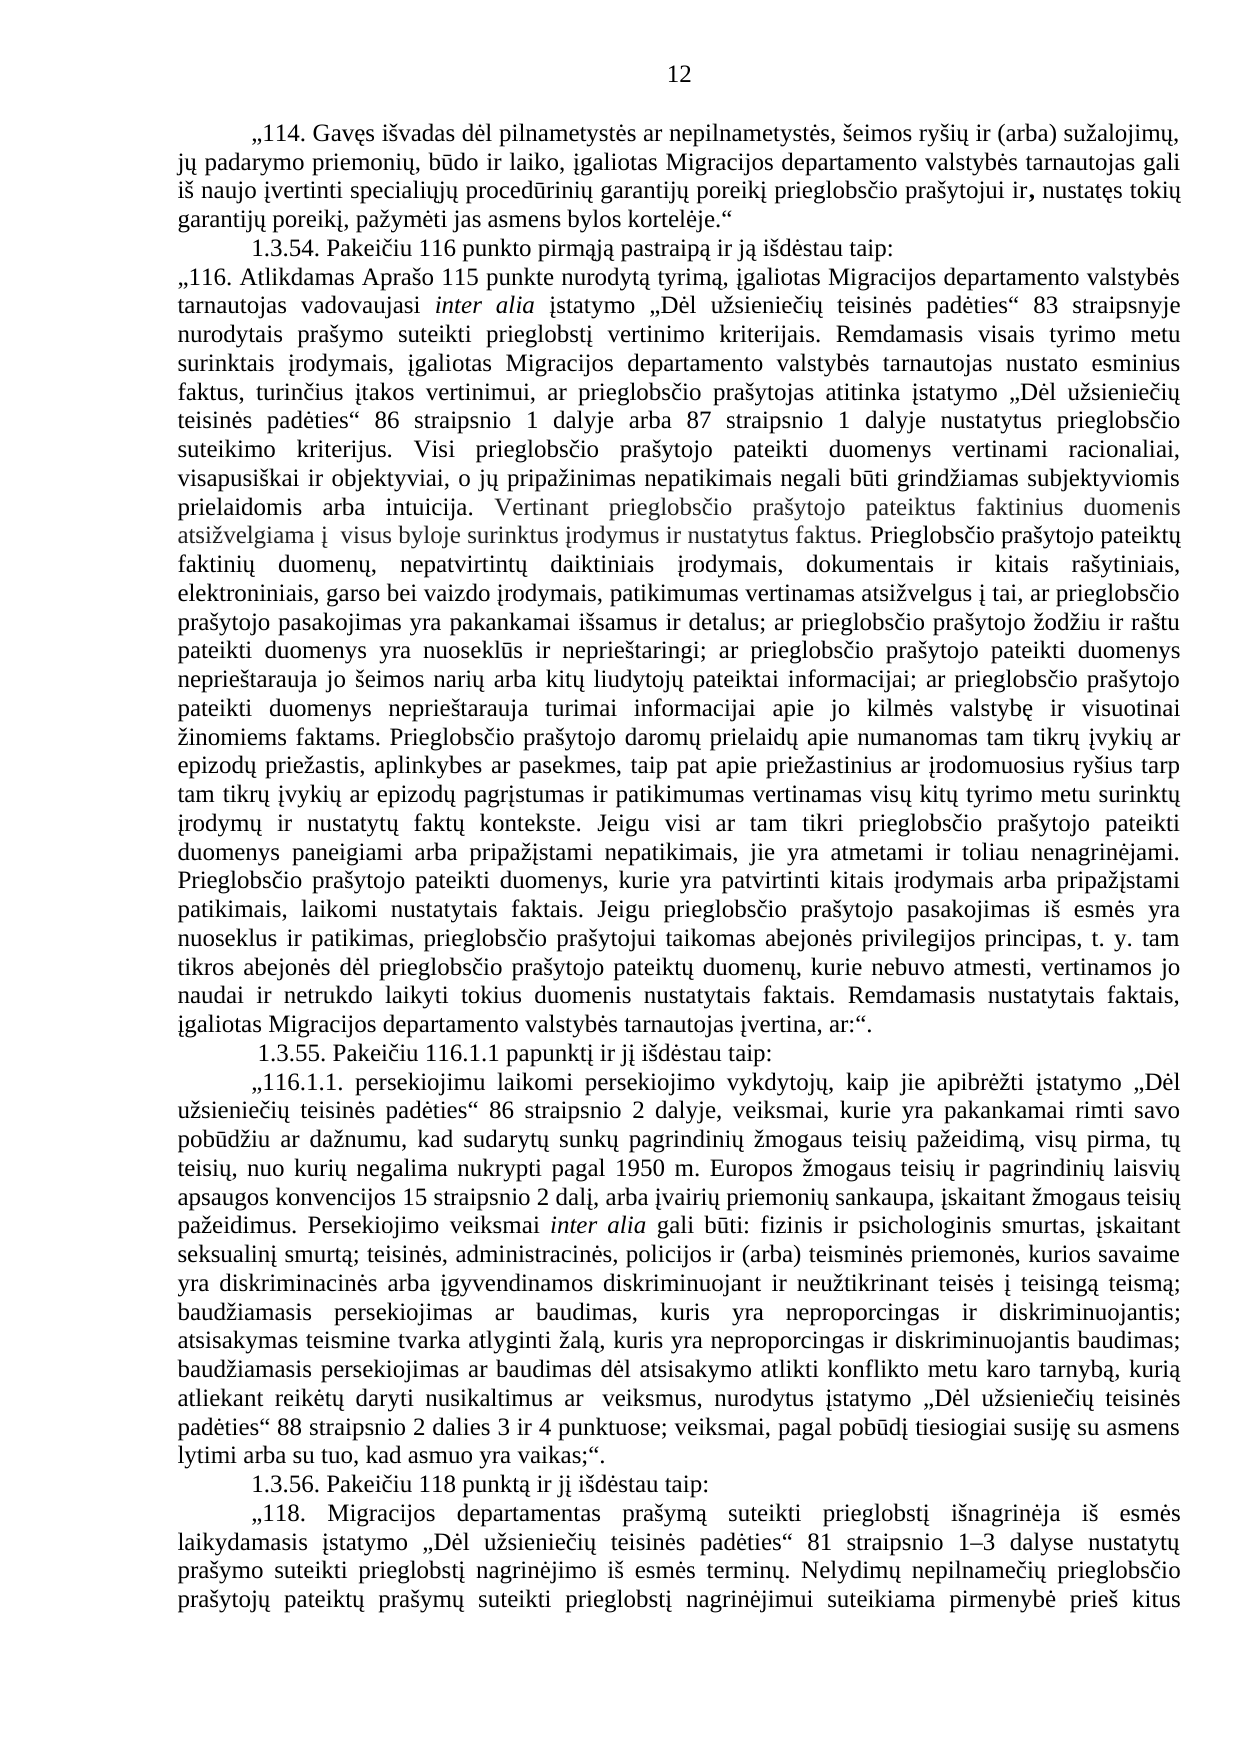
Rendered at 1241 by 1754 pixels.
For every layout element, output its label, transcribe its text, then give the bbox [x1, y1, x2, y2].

text „114. Gavęs išvadas dėl pilnametystės ar nepilnametystės, šeimos ryšių ir (arba) sužalojimų, jų padarymo priemonių, būdo ir laiko, įgaliotas Migracijos departamento valstybės tarnautojas gali iš naujo įvertinti specialiųjų procedūrinių garantijų poreikį prieglobsčio prašytojui ir, nustatęs tokių garantijų poreikį, pažymėti jas asmens bylos kortelėje.“ [177, 118, 1181, 233]
text 1.3.55. Pakeičiu 116.1.1 papunktį ir jį išdėstau taip: [177, 1038, 1181, 1067]
text „118. Migracijos departamentas prašymą suteikti prieglobstį išnagrinėja iš esmės laikydamasis įstatymo „Dėl užsieniečių teisinės padėties“ 81 straipsnio 1–3 dalyse nustatytų prašymo suteikti prieglobstį nagrinėjimo iš esmės terminų. Nelydimų nepilnamečių prieglobsčio prašytojų pateiktų prašymų suteikti prieglobstį nagrinėjimui suteikiama pirmenybė prieš kitus [177, 1498, 1181, 1613]
text „116. Atlikdamas Aprašo 115 punkte nurodytą tyrimą, įgaliotas Migracijos departamento valstybės tarnautojas vadovaujasi inter alia įstatymo „Dėl užsieniečių teisinės padėties“ 83 straipsnyje nurodytais prašymo suteikti prieglobstį vertinimo kriterijais. Remdamasis visais tyrimo metu surinktais įrodymais, įgaliotas Migracijos departamento valstybės tarnautojas nustato esminius faktus, turinčius įtakos vertinimui, ar prieglobsčio prašytojas atitinka įstatymo „Dėl užsieniečių teisinės padėties“ 86 straipsnio 1 dalyje arba 87 straipsnio 1 dalyje nustatytus prieglobsčio suteikimo kriterijus. Visi prieglobsčio prašytojo pateikti duomenys vertinami racionaliai, visapusiškai ir objektyviai, o jų pripažinimas nepatikimais negali būti grindžiamas subjektyviomis prielaidomis arba intuicija. Vertinant prieglobsčio prašytojo pateiktus faktinius duomenis atsižvelgiama į visus byloje surinktus įrodymus ir nustatytus faktus. Prieglobsčio prašytojo pateiktų faktinių duomenų, nepatvirtintų daiktiniais įrodymais, dokumentais ir kitais rašytiniais, elektroniniais, garso bei vaizdo įrodymais, patikimumas vertinamas atsižvelgus į tai, ar prieglobsčio prašytojo pasakojimas yra pakankamai išsamus ir detalus; ar prieglobsčio prašytojo žodžiu ir raštu pateikti duomenys yra nuoseklūs ir neprieštaringi; ar prieglobsčio prašytojo pateikti duomenys neprieštarauja jo šeimos narių arba kitų liudytojų pateiktai informacijai; ar prieglobsčio prašytojo pateikti duomenys neprieštarauja turimai informacijai apie jo kilmės valstybę ir visuotinai žinomiems faktams. Prieglobsčio prašytojo daromų prielaidų apie numanomas tam tikrų įvykių ar epizodų priežastis, aplinkybes ar pasekmes, taip pat apie priežastinius ar įrodomuosius ryšius tarp tam tikrų įvykių ar epizodų pagrįstumas ir patikimumas vertinamas visų kitų tyrimo metu surinktų įrodymų ir nustatytų faktų kontekste. Jeigu visi ar tam tikri prieglobsčio prašytojo pateikti duomenys paneigiami arba pripažįstami nepatikimais, jie yra atmetami ir toliau nenagrinėjami. Prieglobsčio prašytojo pateikti duomenys, kurie yra patvirtinti kitais įrodymais arba pripažįstami patikimais, laikomi nustatytais faktais. Jeigu prieglobsčio prašytojo pasakojimas iš esmės yra nuoseklus ir patikimas, prieglobsčio prašytojui taikomas abejonės privilegijos principas, t. y. tam tikros abejonės dėl prieglobsčio prašytojo pateiktų duomenų, kurie nebuvo atmesti, vertinamos jo naudai ir netrukdo laikyti tokius duomenis nustatytais faktais. Remdamasis nustatytais faktais, įgaliotas Migracijos departamento valstybės tarnautojas įvertina, ar:“. [177, 262, 1181, 1038]
text 1.3.54. Pakeičiu 116 punkto pirmąją pastraipą ir ją išdėstau taip: [177, 233, 1181, 262]
text „116.1.1. persekiojimu laikomi persekiojimo vykdytojų, kaip jie apibrėžti įstatymo „Dėl užsieniečių teisinės padėties“ 86 straipsnio 2 dalyje, veiksmai, kurie yra pakankamai rimti savo pobūdžiu ar dažnumu, kad sudarytų sunkų pagrindinių žmogaus teisių pažeidimą, visų pirma, tų teisių, nuo kurių negalima nukrypti pagal 1950 m. Europos žmogaus teisių ir pagrindinių laisvių apsaugos konvencijos 15 straipsnio 2 dalį, arba įvairių priemonių sankaupa, įskaitant žmogaus teisių pažeidimus. Persekiojimo veiksmai inter alia gali būti: fizinis ir psichologinis smurtas, įskaitant seksualinį smurtą; teisinės, administracinės, policijos ir (arba) teisminės priemonės, kurios savaime yra diskriminacinės arba įgyvendinamos diskriminuojant ir neužtikrinant teisės į teisingą teismą; baudžiamasis persekiojimas ar baudimas, kuris yra neproporcingas ir diskriminuojantis; atsisakymas teismine tvarka atlyginti žalą, kuris yra neproporcingas ir diskriminuojantis baudimas; baudžiamasis persekiojimas ar baudimas dėl atsisakymo atlikti konflikto metu karo tarnybą, kurią atliekant reikėtų daryti nusikaltimus ar veiksmus, nurodytus įstatymo „Dėl užsieniečių teisinės padėties“ 88 straipsnio 2 dalies 3 ir 4 punktuose; veiksmai, pagal pobūdį tiesiogiai susiję su asmens lytimi arba su tuo, kad asmuo yra vaikas;“. [177, 1067, 1181, 1469]
text 1.3.56. Pakeičiu 118 punktą ir jį išdėstau taip: [177, 1469, 1181, 1498]
